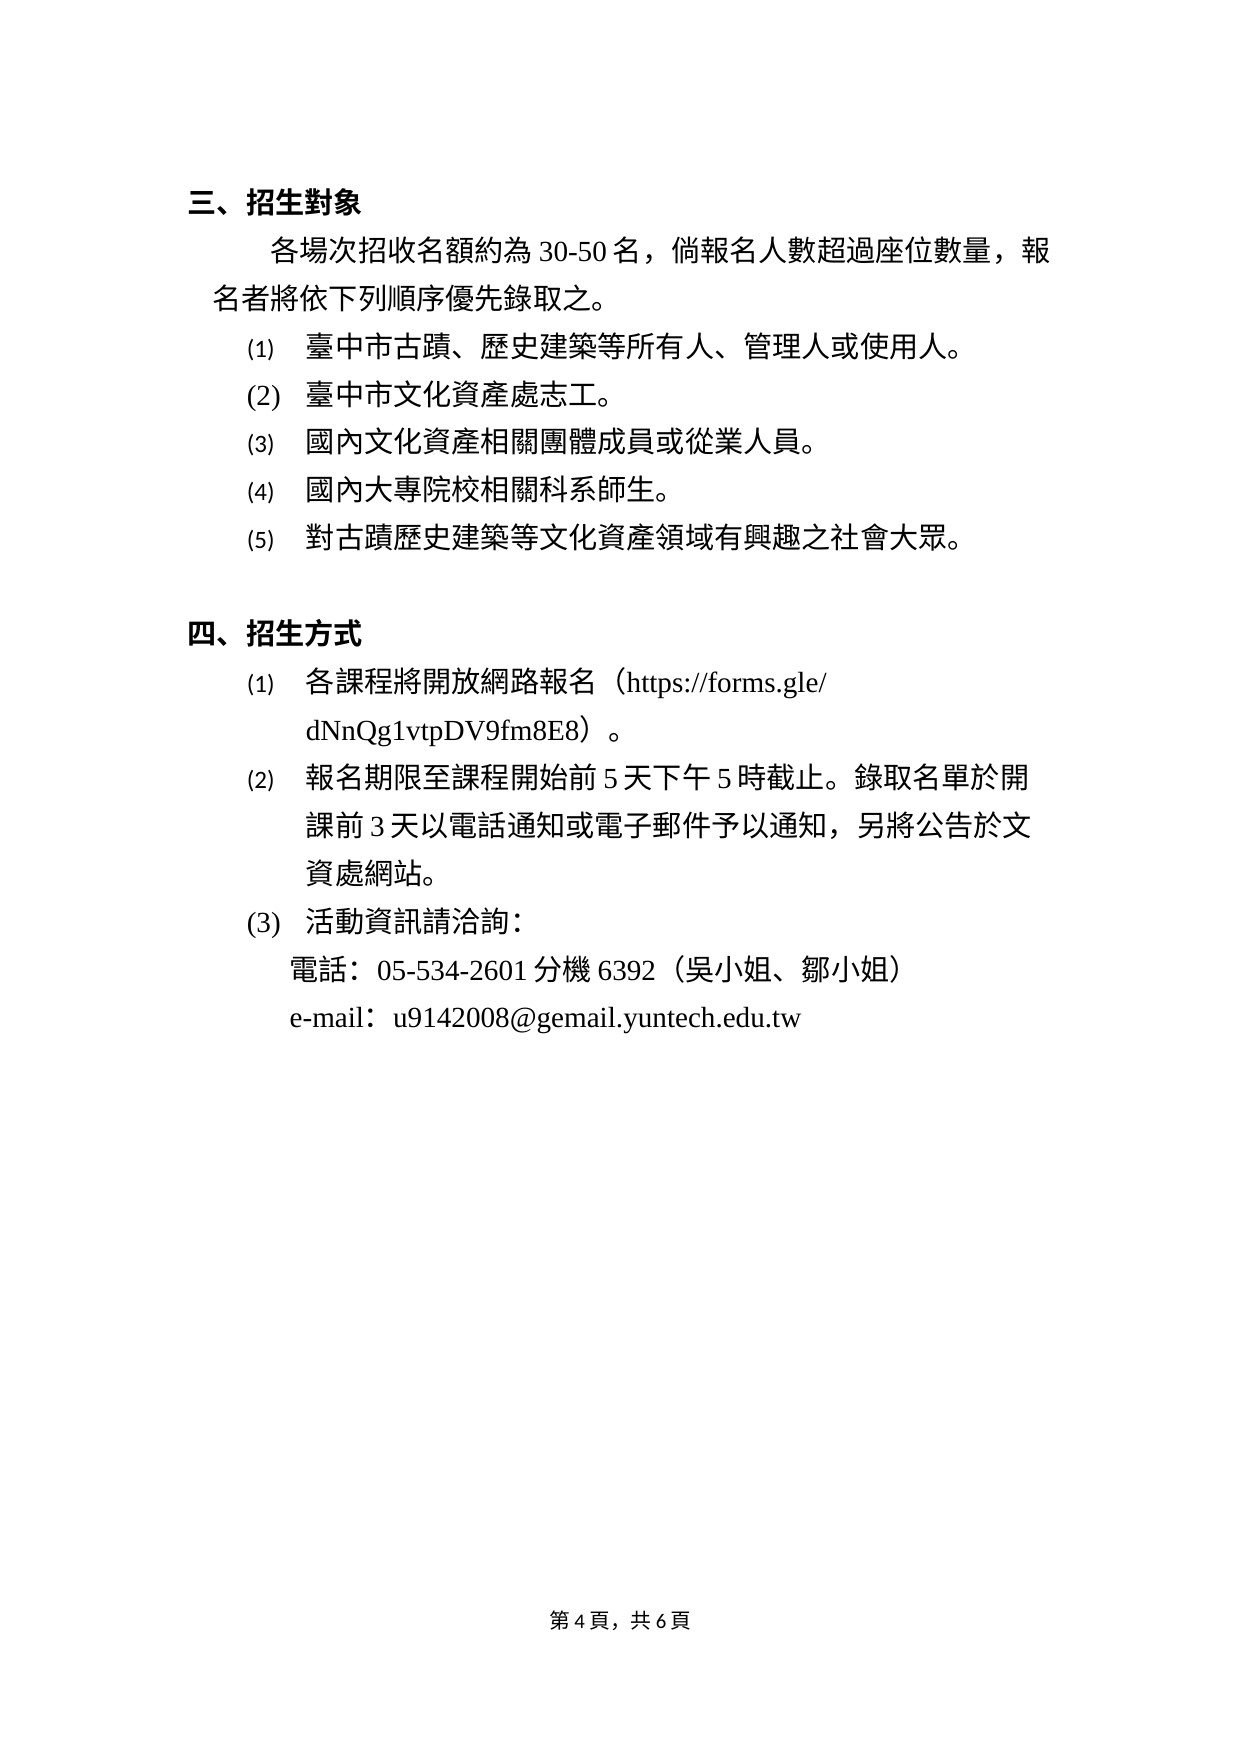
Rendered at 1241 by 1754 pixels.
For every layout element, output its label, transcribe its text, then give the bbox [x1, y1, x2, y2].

list 對古蹟歷史建築等文化資產領域有興趣之社會大眾。 [247, 510, 1053, 558]
list 報名期限至課程開始前5天下午5時截止。錄取名單於開課前3天以電話通知或電子郵件予以通知，另將公告於文資處網站。 [247, 750, 1053, 894]
list 國內大專院校相關科系師生。 [247, 462, 1053, 510]
text e-mail：u9142008@gemail.yuntech.edu.tw [261, 989, 1053, 1037]
list 臺中市文化資產處志工。 [247, 367, 1053, 414]
text 電話：05-534-2601分機6392（吳小姐、鄒小姐） [261, 942, 1053, 989]
list 國內文化資產相關團體成員或從業人員。 [247, 414, 1053, 462]
text 四、招生方式 [187, 606, 1053, 654]
text 三、招生對象 [187, 175, 1053, 223]
list 活動資訊請洽詢： [247, 894, 1053, 942]
text 各場次招收名額約為30-50名，倘報名人數超過座位數量，報名者將依下列順序優先錄取之。 [212, 223, 1053, 319]
list 臺中市古蹟、歷史建築等所有人、管理人或使用人。 [247, 319, 1053, 367]
list 各課程將開放網路報名（https://forms.gle/dNnQg1vtpDV9fm8E8）。 [247, 654, 1053, 750]
